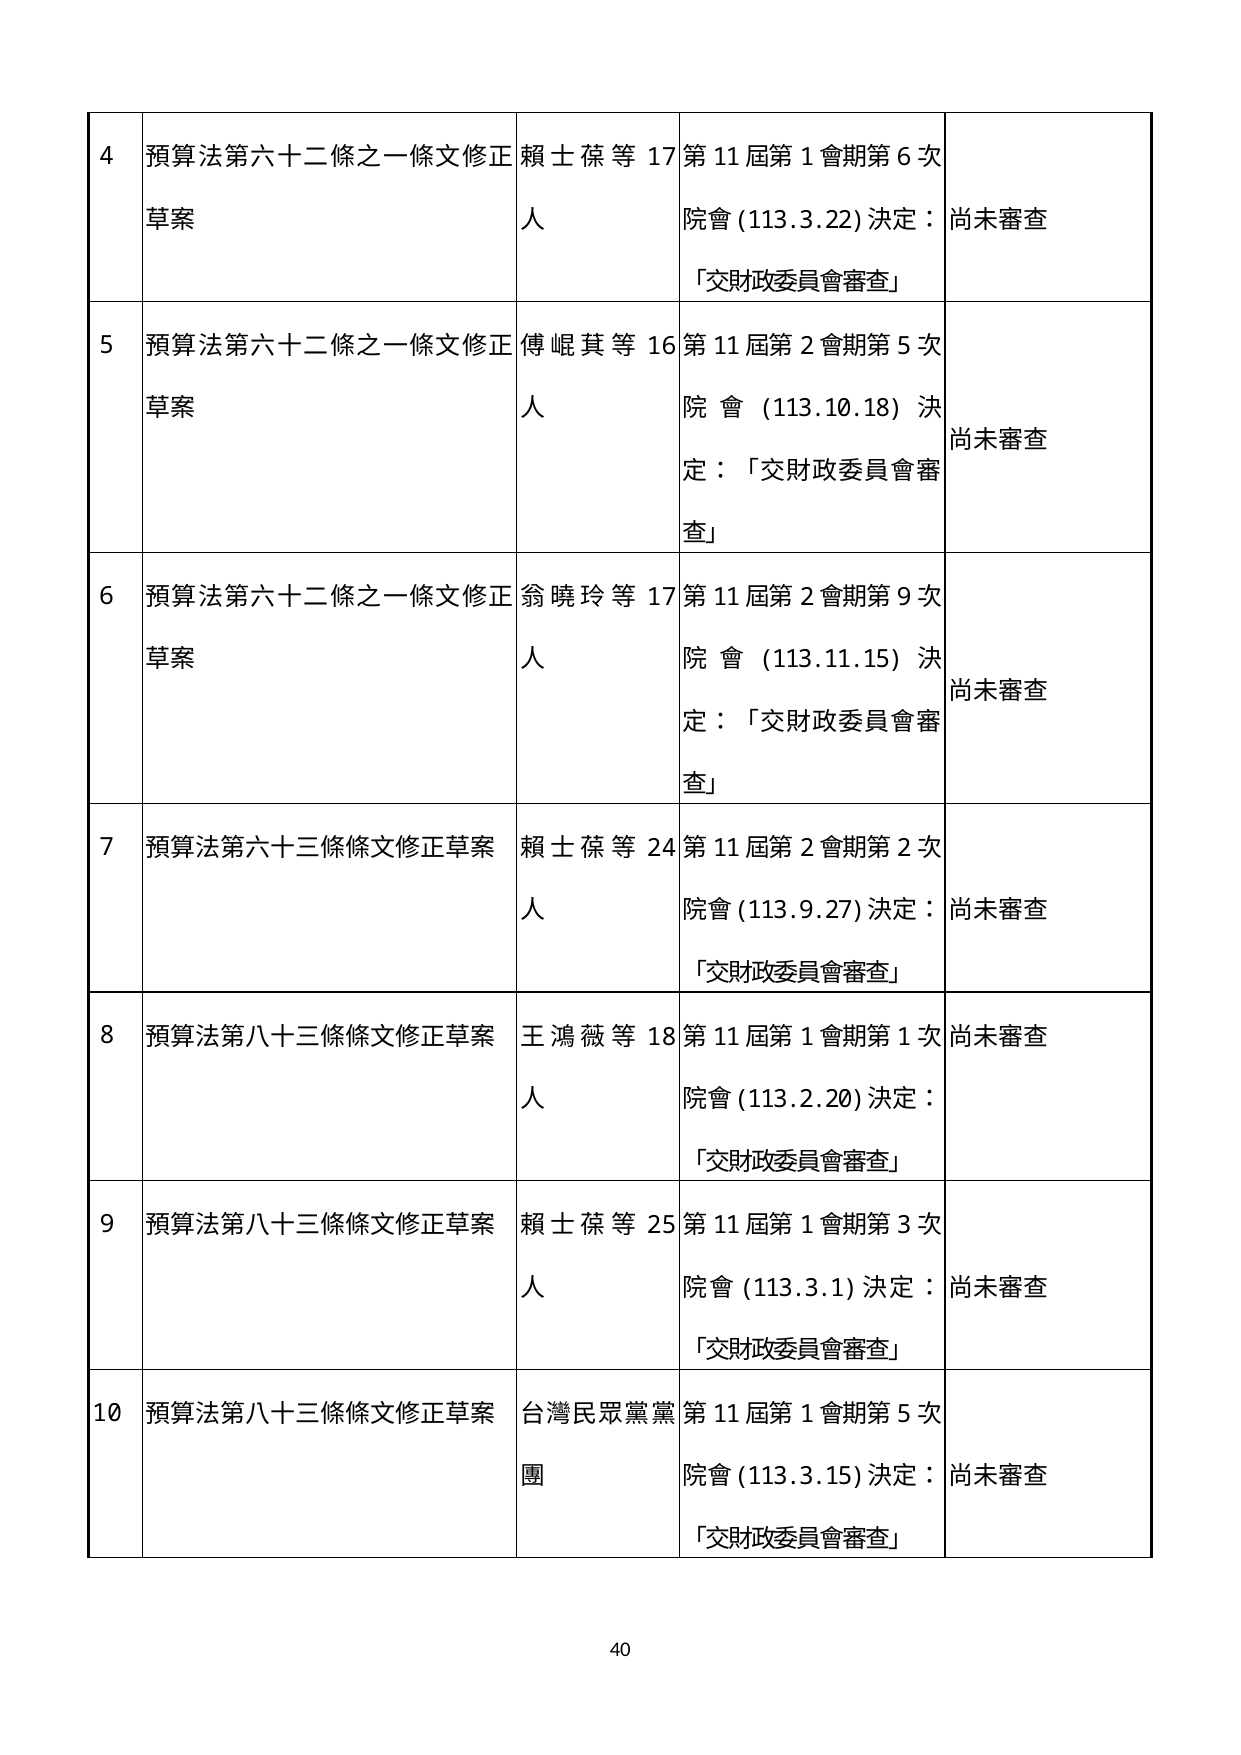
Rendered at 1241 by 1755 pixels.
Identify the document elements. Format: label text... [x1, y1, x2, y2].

table_cell 第11屆第1會期第1次院會(113.2.20)決定：「交財政委員會審查」 [680, 993, 944, 1180]
table_cell 預算法第六十二條之一條文修正草案 [143, 553, 516, 803]
table_cell 翁曉玲等17人 [517, 553, 679, 803]
table_cell 賴士葆等17人 [517, 113, 679, 301]
table_cell 尚未審查 [946, 993, 1150, 1180]
table_cell 尚未審查 [946, 302, 1150, 552]
table_cell 傅崐萁等16人 [517, 302, 679, 552]
table_cell 尚未審查 [946, 1370, 1150, 1557]
table_cell 第11屆第1會期第3次院會(113.3.1)決定：「交財政委員會審查」 [680, 1181, 944, 1368]
table_cell 王鴻薇等18人 [517, 993, 679, 1180]
table_cell 賴士葆等24人 [517, 804, 679, 991]
table_cell 第11屆第1會期第6次院會(113.3.22)決定：「交財政委員會審查」 [680, 113, 944, 301]
table_cell 預算法第八十三條條文修正草案 [143, 1181, 516, 1368]
table_cell [90, 1370, 142, 1557]
table_cell 賴士葆等25人 [517, 1181, 679, 1368]
table_cell 尚未審查 [946, 1181, 1150, 1368]
table_cell [90, 302, 142, 552]
table_cell [90, 804, 142, 991]
table_cell [90, 1181, 142, 1368]
table_cell [90, 993, 142, 1180]
table_cell 第11屆第2會期第5次院會(113.10.18)決定：「交財政委員會審查」 [680, 302, 944, 552]
table_cell 尚未審查 [946, 553, 1150, 803]
table_cell 預算法第六十二條之一條文修正草案 [143, 113, 516, 301]
table_cell 第11屆第2會期第9次院會(113.11.15)決定：「交財政委員會審查」 [680, 553, 944, 803]
table_cell [90, 553, 142, 803]
table_cell 尚未審查 [946, 113, 1150, 301]
table_cell 預算法第八十三條條文修正草案 [143, 993, 516, 1180]
table_cell [90, 113, 142, 301]
table_cell 預算法第八十三條條文修正草案 [143, 1370, 516, 1557]
table_cell 預算法第六十三條條文修正草案 [143, 804, 516, 991]
table_cell 第11屆第2會期第2次院會(113.9.27)決定：「交財政委員會審查」 [680, 804, 944, 991]
table_cell 台灣民眾黨黨團 [517, 1370, 679, 1557]
table_cell 第11屆第1會期第5次院會(113.3.15)決定：「交財政委員會審查」 [680, 1370, 944, 1557]
table_cell 尚未審查 [946, 804, 1150, 991]
table_cell 預算法第六十二條之一條文修正草案 [143, 302, 516, 552]
